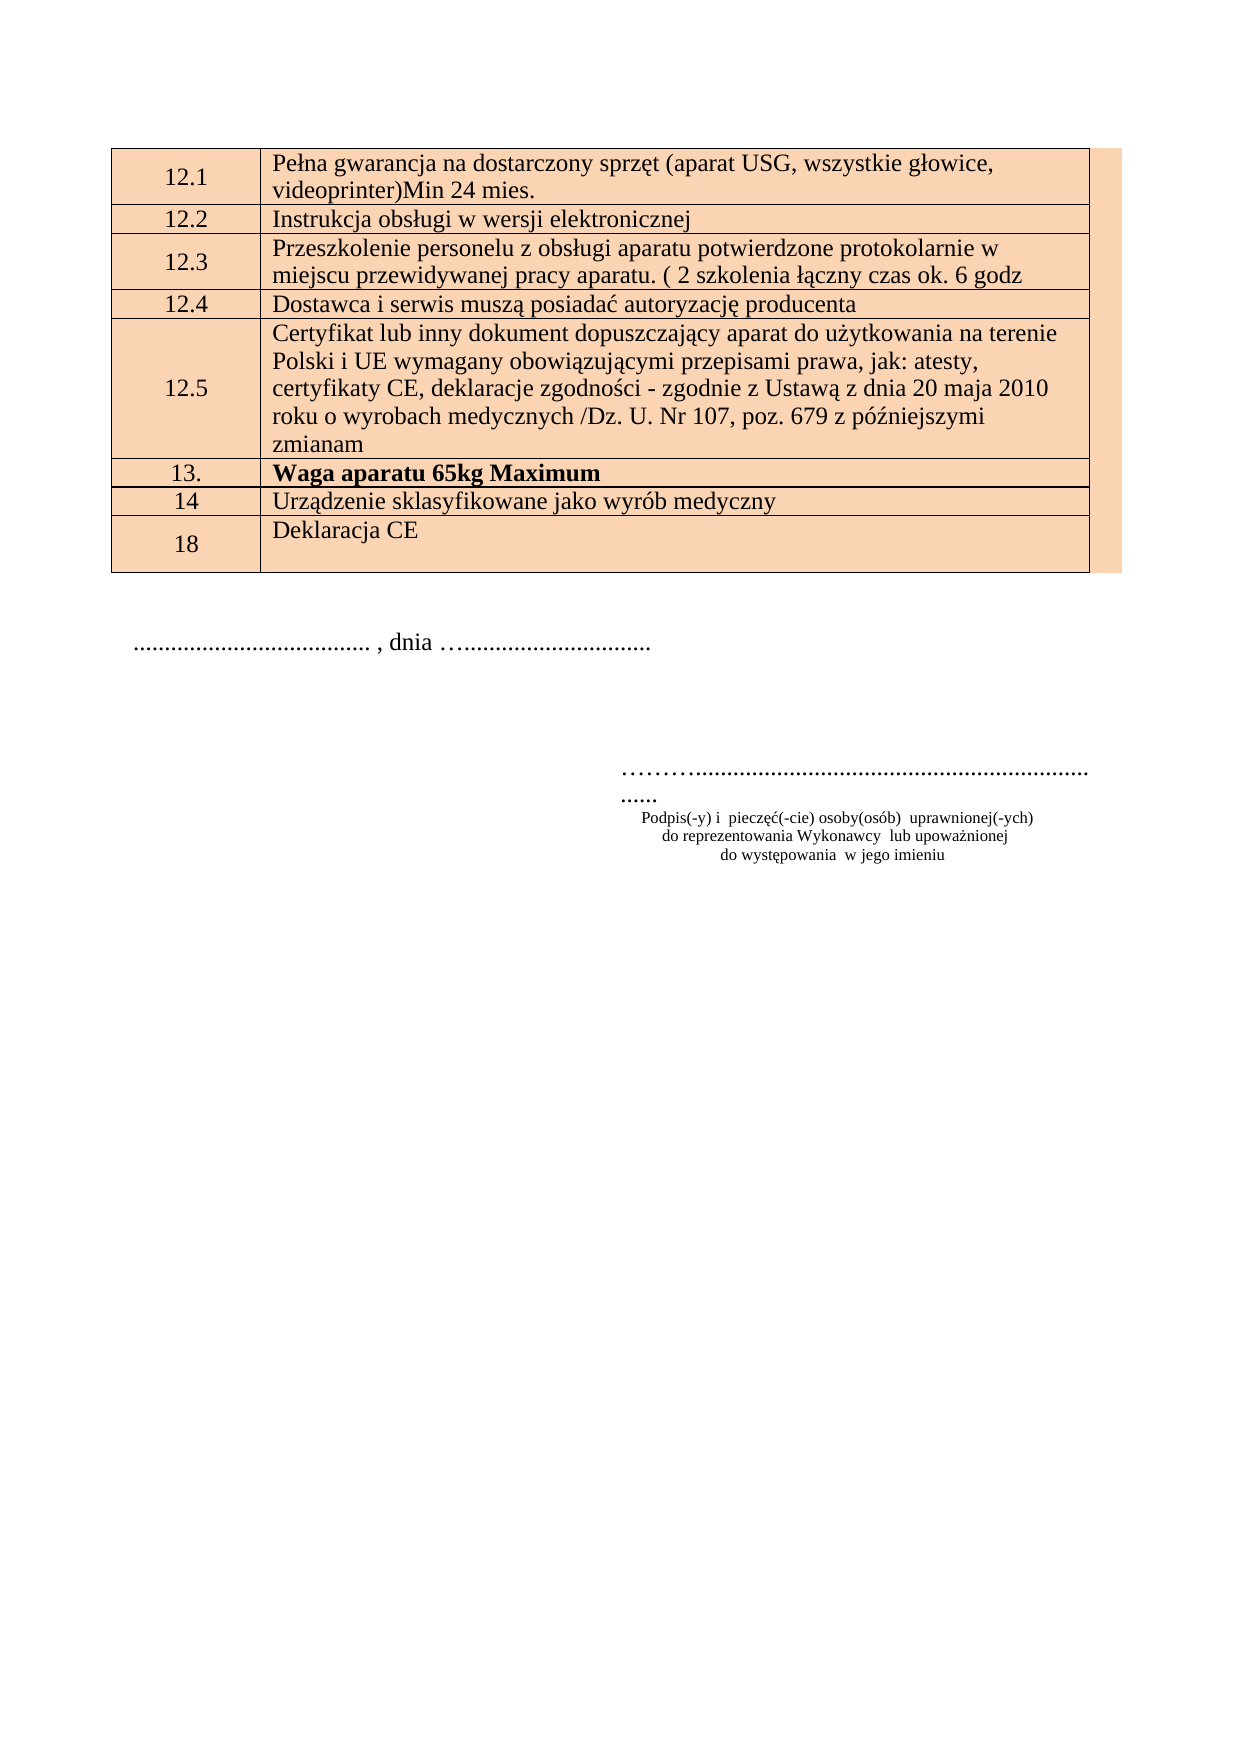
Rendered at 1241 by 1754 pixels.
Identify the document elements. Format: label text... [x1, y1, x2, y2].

table_cell 12.3 [112, 234, 260, 289]
table_cell [1090, 486, 1122, 515]
table_cell Urządzenie sklasyfikowane jako wyrób medyczny [261, 488, 1089, 515]
table_cell [1090, 204, 1122, 233]
table_cell [1090, 458, 1122, 486]
table_cell 14 [112, 488, 260, 515]
table_cell [1090, 515, 1122, 572]
text ………..................................................................... [620, 753, 1092, 808]
table_cell 18 [112, 516, 260, 572]
table_cell Deklaracja CE [261, 516, 1089, 572]
text do występowania w jego imieniu [620, 845, 1092, 863]
table_cell [1090, 233, 1122, 289]
text do reprezentowania Wykonawcy lub upoważnionej [620, 827, 1092, 845]
table_cell 12.4 [112, 290, 260, 318]
table_cell Certyfikat lub inny dokument dopuszczający aparat do użytkowania na terenie Polski i UE wymagany obowiązującymi przepisami prawa, jak: atesty, certyfikaty CE, deklaracje zgodności - zgodnie z Ustawą z dnia 20 maja 2010 roku o wyrobach medycznych /Dz. U. Nr 107, poz. 679 z późniejszymi zmianam [261, 319, 1089, 458]
table_cell 12.2 [112, 205, 260, 233]
table_cell Przeszkolenie personelu z obsługi aparatu potwierdzone protokolarnie w miejscu przewidywanej pracy aparatu. ( 2 szkolenia łączny czas ok. 6 godz [261, 234, 1089, 289]
table_cell 12.1 [112, 149, 260, 204]
table_cell Waga aparatu 65kg Maximum [261, 459, 1089, 486]
table_cell [1090, 318, 1122, 458]
table_cell 12.5 [112, 319, 260, 458]
table_cell 13. [112, 459, 260, 486]
table_cell Pełna gwarancja na dostarczony sprzęt (aparat USG, wszystkie głowice, videoprinter)Min 24 mies. [261, 149, 1089, 204]
text ...................................... , dnia ….............................. [133, 628, 1092, 656]
table_cell Dostawca i serwis muszą posiadać autoryzację producenta [261, 290, 1089, 318]
table_cell [1090, 148, 1122, 204]
text Podpis(-y) i pieczęć(-cie) osoby(osób) uprawnionej(-ych) [620, 808, 1092, 827]
table_cell Instrukcja obsługi w wersji elektronicznej [261, 205, 1089, 233]
table_cell [1090, 289, 1122, 318]
